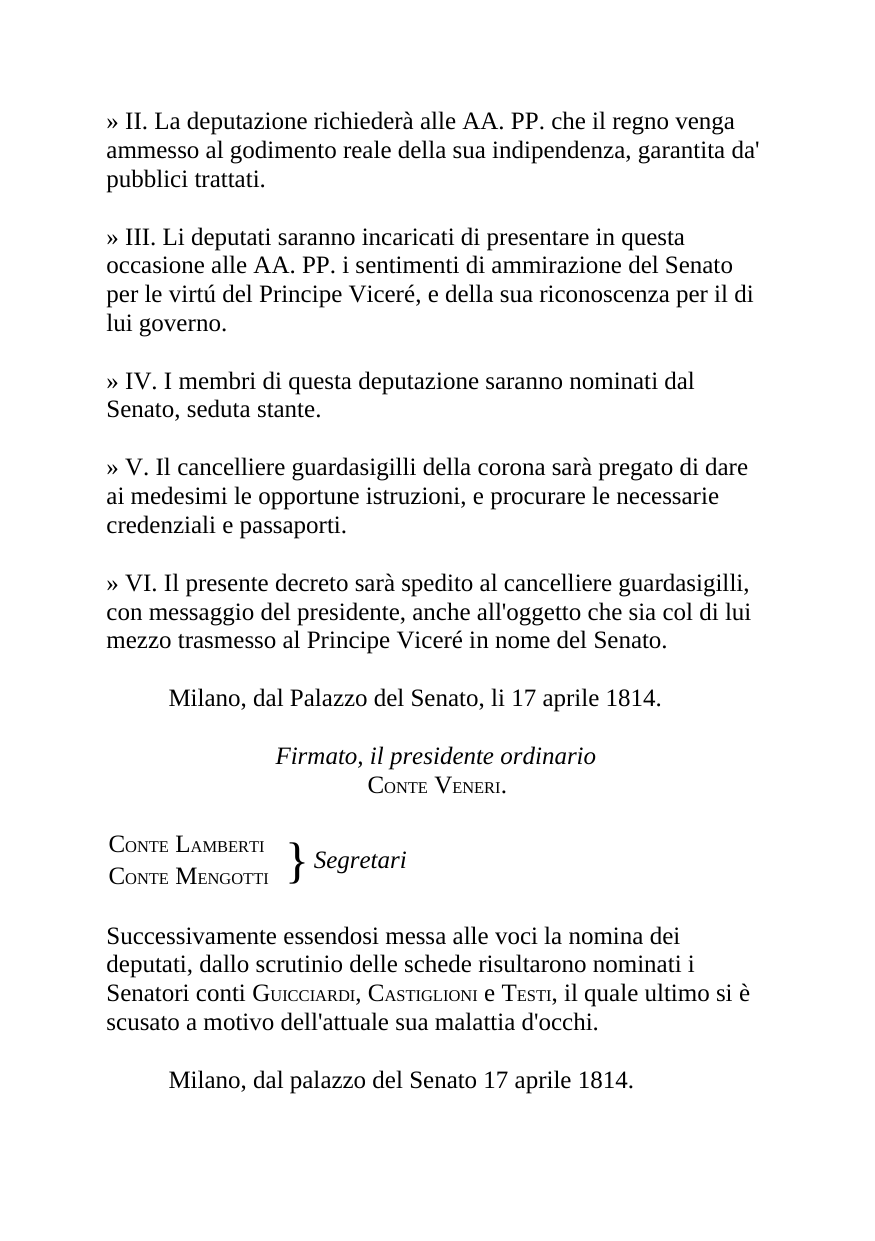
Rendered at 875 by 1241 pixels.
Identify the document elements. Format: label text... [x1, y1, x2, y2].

text Successivamente essendosi messa alle voci la nomina dei deputati, dallo scrutinio delle schede risultarono nominati i Senatori conti Guicciardi, Castiglioni e Testi, il quale ultimo si è scusato a motivo dell'attuale sua malattia d'occhi. [106, 921, 768, 1036]
text » III. Li deputati saranno incaricati di presentare in questa occasione alle AA. PP. i sentimenti di ammirazione del Senato per le virtú del Principe Viceré, e della sua riconoscenza per il di lui governo. [106, 222, 768, 337]
text Firmato, il presidente ordinario Conte Veneri. [106, 741, 768, 799]
text Milano, dal palazzo del Senato 17 aprile 1814. [168, 1065, 768, 1094]
text » IV. I membri di questa deputazione saranno nominati dal Senato, seduta stante. [106, 366, 768, 423]
text Milano, dal Palazzo del Senato, li 17 aprile 1814. [168, 683, 768, 712]
table_header Segretari [312, 828, 413, 892]
table_header } [282, 828, 312, 892]
table_cell Conte Mengotti [107, 860, 282, 892]
text » II. La deputazione richiederà alle AA. PP. che il regno venga ammesso al godimento reale della sua indipendenza, garantita da' pubblici trattati. [106, 106, 768, 192]
table_header Conte Lamberti [107, 828, 282, 860]
text » VI. Il presente decreto sarà spedito al cancelliere guardasigilli, con messaggio del presidente, anche all'oggetto che sia col di lui mezzo trasmesso al Principe Viceré in nome del Senato. [106, 568, 768, 654]
text » V. Il cancelliere guardasigilli della corona sarà pregato di dare ai medesimi le opportune istruzioni, e procurare le necessarie credenziali e passaporti. [106, 452, 768, 539]
